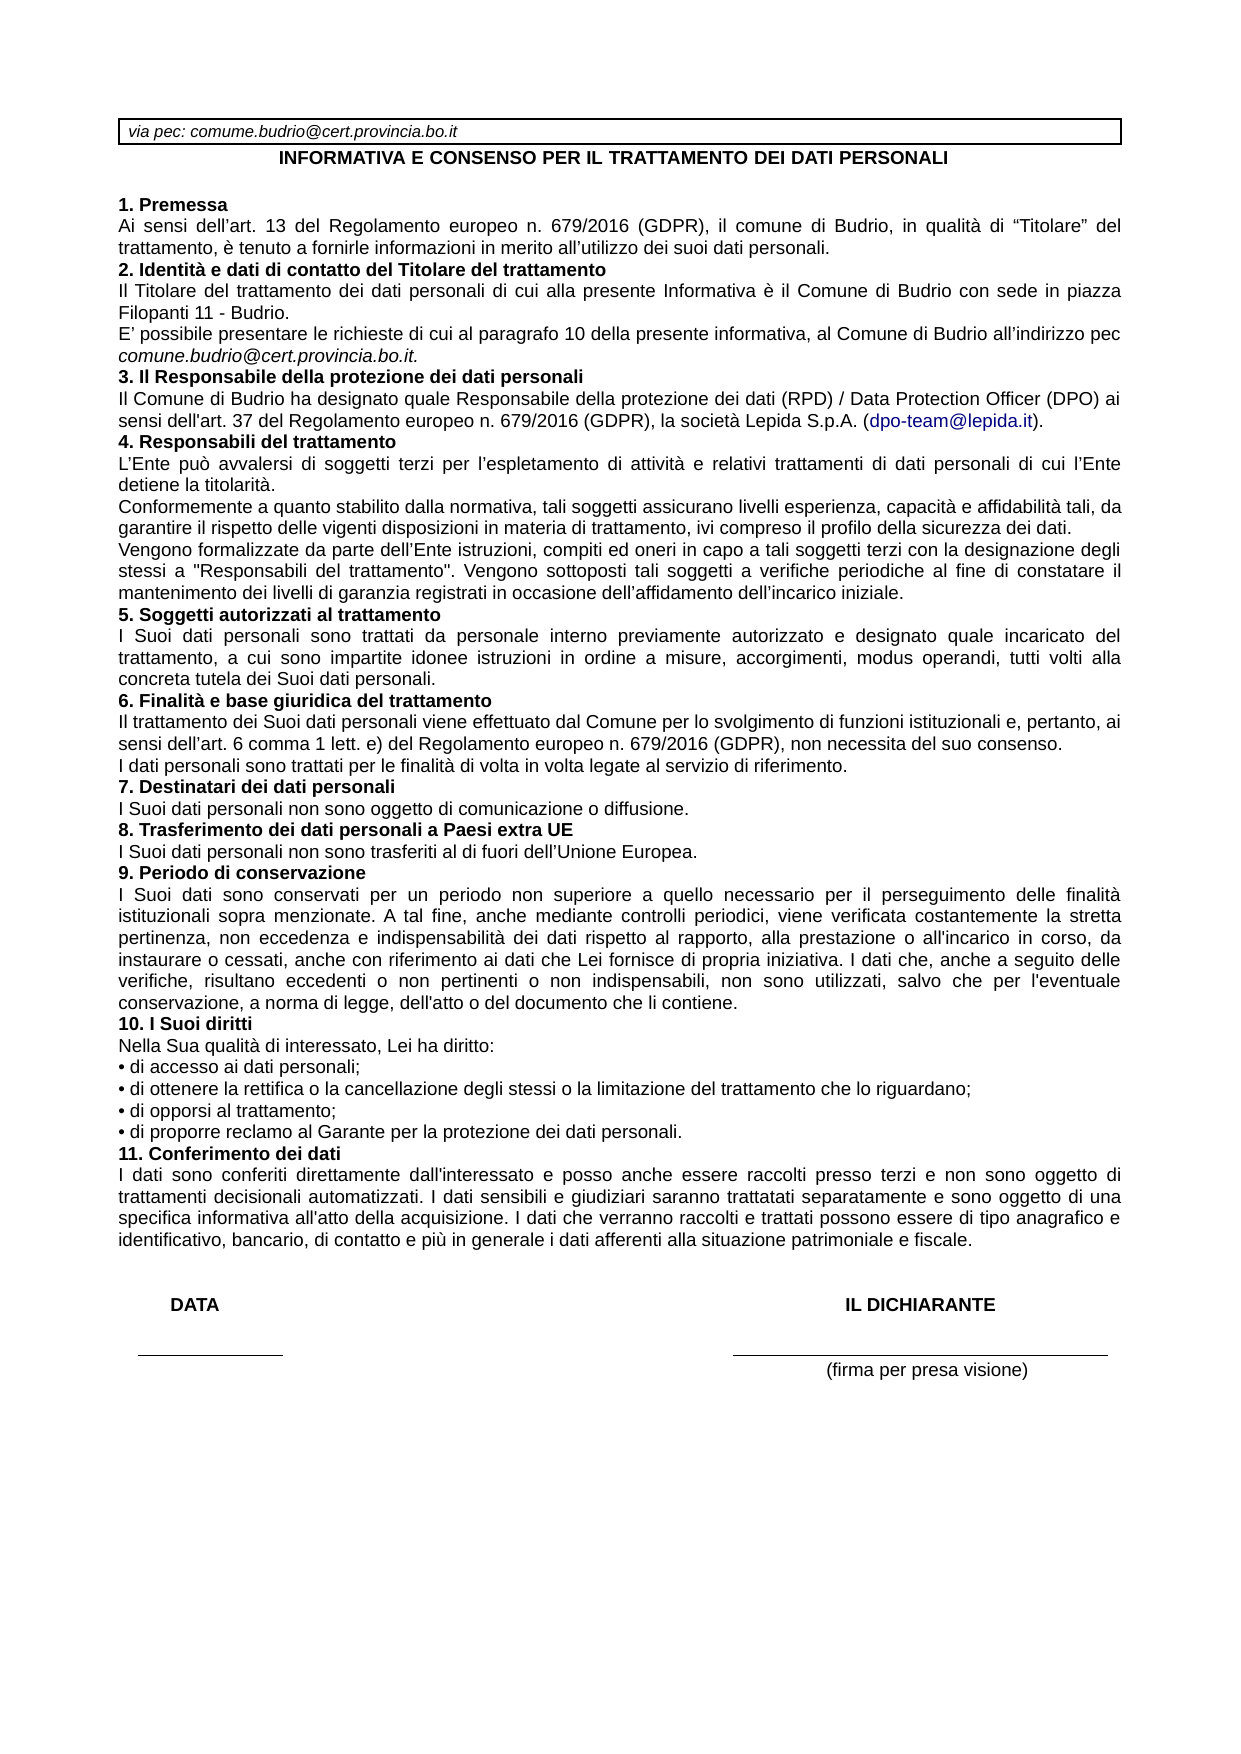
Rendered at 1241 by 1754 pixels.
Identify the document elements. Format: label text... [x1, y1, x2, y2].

text 6. Finalità e base giuridica del trattamento [118, 690, 1122, 711]
subtitle INFORMATIVA E CONSENSO PER IL TRATTAMENTO DEI DATI PERSONALI [118, 147, 1108, 169]
text 1. Premessa [118, 194, 1122, 215]
text Il trattamento dei Suoi dati personali viene effettuato dal Comune per lo svolgimento di funzioni istituzionali e, pertanto, ai sensi dell’art. 6 comma 1 lett. e) del Regolamento europeo n. 679/2016 (GDPR), non necessita del suo consenso. [118, 711, 1122, 754]
text Conformemente a quanto stabilito dalla normativa, tali soggetti assicurano livelli esperienza, capacità e affidabilità tali, da garantire il rispetto delle vigenti disposizioni in materia di trattamento, ivi compreso il profilo della sicurezza dei dati. [118, 496, 1122, 539]
text I dati sono conferiti direttamente dall'interessato e posso anche essere raccolti presso terzi e non sono oggetto di trattamenti decisionali automatizzati. I dati sensibili e giudiziari saranno trattatati separatamente e sono oggetto di una specifica informativa all'atto della acquisizione. I dati che verranno raccolti e trattati possono essere di tipo anagrafico e identificativo, bancario, di contatto e più in generale i dati afferenti alla situazione patrimoniale e fiscale. [118, 1164, 1122, 1250]
text 8. Trasferimento dei dati personali a Paesi extra UE [118, 819, 1122, 841]
text • di ottenere la rettifica o la cancellazione degli stessi o la limitazione del trattamento che lo riguardano; [118, 1078, 1122, 1099]
text DATA IL DICHIARANTE [118, 1293, 1122, 1315]
text 9. Periodo di conservazione [118, 862, 1122, 884]
text E’ possibile presentare le richieste di cui al paragrafo 10 della presente informativa, al Comune di Budrio all’indirizzo pec comune.budrio@cert.provincia.bo.it. [118, 323, 1122, 366]
text I Suoi dati personali non sono oggetto di comunicazione o diffusione. [118, 797, 1122, 819]
text 2. Identità e dati di contatto del Titolare del trattamento [118, 258, 1122, 280]
text I dati personali sono trattati per le finalità di volta in volta legate al servizio di riferimento. [118, 754, 1122, 776]
text 10. I Suoi diritti [118, 1013, 1122, 1035]
text • di proporre reclamo al Garante per la protezione dei dati personali. [118, 1121, 1122, 1142]
text • di opporsi al trattamento; [118, 1099, 1122, 1121]
text 3. Il Responsabile della protezione dei dati personali [118, 366, 1122, 388]
text Nella Sua qualità di interessato, Lei ha diritto: [118, 1035, 1122, 1056]
text I Suoi dati sono conservati per un periodo non superiore a quello necessario per il perseguimento delle finalità istituzionali sopra menzionate. A tal fine, anche mediante controlli periodici, viene verificata costantemente la stretta pertinenza, non eccedenza e indispensabilità dei dati rispetto al rapporto, alla prestazione o all'incarico in corso, da instaurare o cessati, anche con riferimento ai dati che Lei fornisce di propria iniziativa. I dati che, anche a seguito delle verifiche, risultano eccedenti o non pertinenti o non indispensabili, non sono utilizzati, salvo che per l'eventuale conservazione, a norma di legge, dell'atto o del documento che li contiene. [118, 884, 1122, 1013]
text • di accesso ai dati personali; [118, 1056, 1122, 1078]
text Il Comune di Budrio ha designato quale Responsabile della protezione dei dati (RPD) / Data Protection Officer (DPO) ai sensi dell'art. 37 del Regolamento europeo n. 679/2016 (GDPR), la società Lepida S.p.A. (dpo-team@lepida.it). [118, 388, 1122, 431]
text (firma per presa visione) [118, 1358, 1101, 1380]
text Vengono formalizzate da parte dell’Ente istruzioni, compiti ed oneri in capo a tali soggetti terzi con la designazione degli stessi a "Responsabili del trattamento". Vengono sottoposti tali soggetti a verifiche periodiche al fine di constatare il mantenimento dei livelli di garanzia registrati in occasione dell’affidamento dell’incarico iniziale. [118, 539, 1122, 603]
text 4. Responsabili del trattamento [118, 431, 1122, 452]
text 7. Destinatari dei dati personali [118, 776, 1122, 797]
text L’Ente può avvalersi di soggetti terzi per l’espletamento di attività e relativi trattamenti di dati personali di cui l’Ente detiene la titolarità. [118, 452, 1122, 496]
text I Suoi dati personali non sono trasferiti al di fuori dell’Unione Europea. [118, 841, 1122, 862]
text Ai sensi dell’art. 13 del Regolamento europeo n. 679/2016 (GDPR), il comune di Budrio, in qualità di “Titolare” del trattamento, è tenuto a fornirle informazioni in merito all’utilizzo dei suoi dati personali. [118, 215, 1122, 258]
text via pec: comume.budrio@cert.provincia.bo.it [120, 120, 1120, 143]
text I Suoi dati personali sono trattati da personale interno previamente autorizzato e designato quale incaricato del trattamento, a cui sono impartite idonee istruzioni in ordine a misure, accorgimenti, modus operandi, tutti volti alla concreta tutela dei Suoi dati personali. [118, 625, 1122, 690]
text 11. Conferimento dei dati [118, 1142, 1122, 1164]
text 5. Soggetti autorizzati al trattamento [118, 603, 1122, 625]
text Il Titolare del trattamento dei dati personali di cui alla presente Informativa è il Comune di Budrio con sede in piazza Filopanti 11 - Budrio. [118, 280, 1122, 323]
